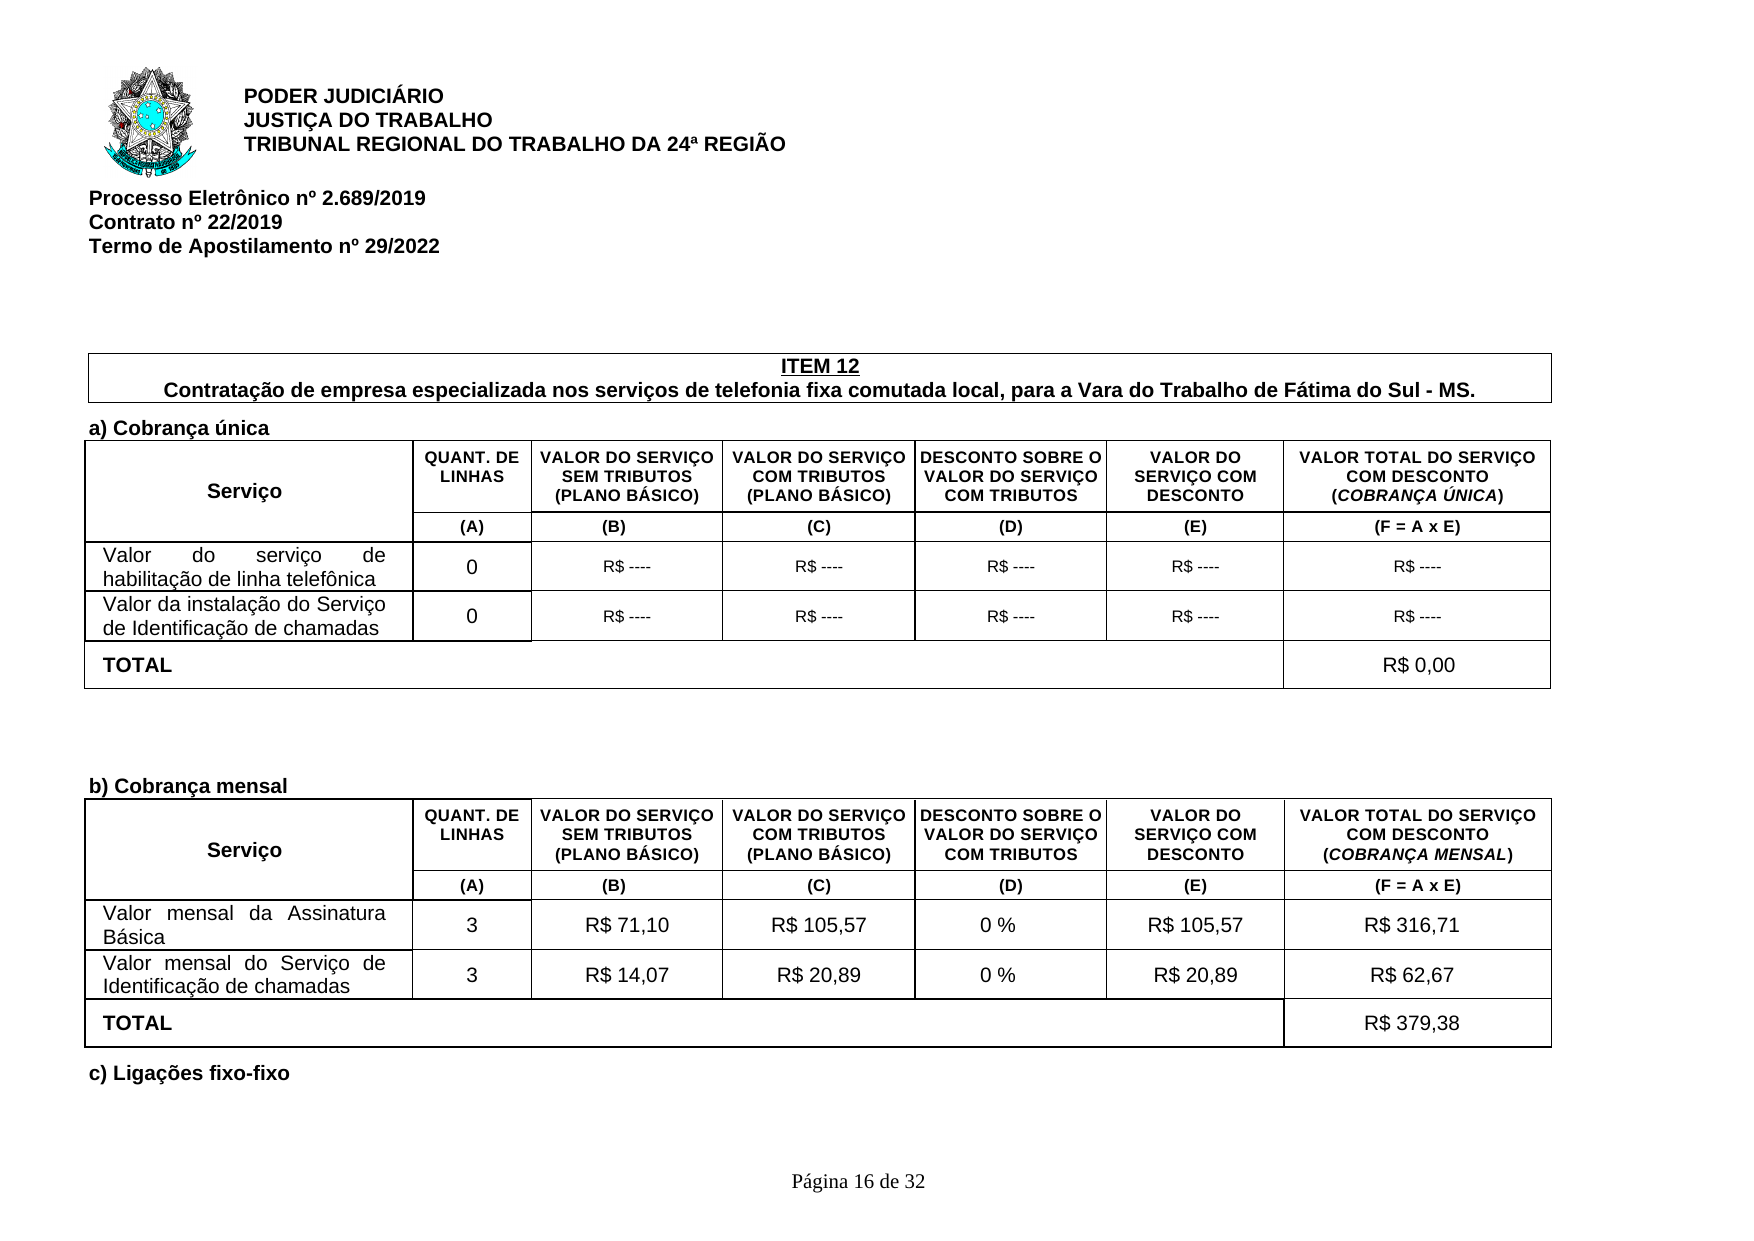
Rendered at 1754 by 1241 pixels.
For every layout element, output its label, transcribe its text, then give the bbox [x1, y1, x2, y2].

table_cell (D) [916, 513, 1106, 541]
table_cell R$ ---- [916, 542, 1106, 590]
table_cell 0 [414, 592, 531, 640]
table_cell (A) [414, 871, 531, 899]
table_cell (F = A x E) [1284, 513, 1550, 541]
table_cell (D) [916, 871, 1106, 899]
table_cell 0 % [916, 900, 1106, 949]
table_cell R$ ---- [916, 591, 1106, 640]
table_cell R$ ---- [723, 542, 914, 590]
table_cell R$ 379,38 [1285, 999, 1551, 1046]
text b) Cobrança mensal [89, 774, 1754, 798]
table_header VALOR DO SERVIÇO COM TRIBUTOS (PLANO BÁSICO) [723, 799, 915, 870]
table_cell R$ ---- [1107, 542, 1283, 590]
table_cell (B) [532, 513, 722, 541]
table_cell R$ ---- [1284, 591, 1550, 640]
table_cell TOTAL [86, 1000, 1283, 1046]
table_header Serviço [86, 800, 412, 899]
table_cell (B) [532, 871, 722, 899]
table_header VALOR DO SERVIÇO COM DESCONTO [1107, 799, 1284, 870]
picture [103, 66, 198, 178]
table_cell (A) [414, 513, 531, 541]
table_cell (F = A x E) [1285, 871, 1551, 899]
table_cell R$ 71,10 [532, 900, 722, 949]
table_header VALOR DO SERVIÇO COM TRIBUTOS (PLANO BÁSICO) [723, 441, 914, 511]
table_cell (C) [723, 871, 914, 899]
table_cell R$ 14,07 [532, 950, 722, 998]
table_cell R$ ---- [532, 591, 722, 640]
table_cell R$ ---- [723, 591, 914, 640]
table_cell R$ ---- [532, 542, 722, 590]
table_cell R$ 105,57 [1107, 900, 1284, 949]
table_header VALOR TOTAL DO SERVIÇO COM DESCONTO (COBRANÇA MENSAL) [1285, 799, 1551, 870]
table_header VALOR DO SERVIÇO SEM TRIBUTOS (PLANO BÁSICO) [532, 441, 722, 511]
table_cell 3 [413, 950, 531, 998]
table_cell (E) [1107, 871, 1284, 899]
table_header DESCONTO SOBRE O VALOR DO SERVIÇO COM TRIBUTOS [916, 441, 1106, 511]
table_cell R$ ---- [1107, 591, 1283, 640]
text c) Ligações fixo-fixo [89, 1060, 1754, 1084]
text a) Cobrança única [89, 416, 1754, 440]
table_cell R$ 20,89 [723, 950, 914, 998]
table_cell TOTAL [85, 641, 1283, 688]
table_cell (C) [723, 513, 914, 541]
table_header ITEM 12 Contratação de empresa especializada nos serviços de telefonia fixa comutada local, para a Vara do Trabalho de Fátima do Sul - MS. [89, 354, 1551, 402]
table_cell R$ 316,71 [1285, 900, 1551, 949]
table_cell Valor mensal do Serviço de Identificação de chamadas [86, 951, 412, 998]
table_cell 0 [414, 543, 531, 590]
table_cell Valor da instalação do Serviço de Identificação de chamadas [86, 592, 412, 640]
table_cell 0 % [916, 950, 1106, 998]
table_cell 3 [413, 901, 531, 949]
table_cell R$ ---- [1284, 542, 1550, 590]
table_cell Valor do serviço de habilitação de linha telefônica [86, 543, 412, 590]
table_cell Valor mensal da Assinatura Básica [86, 901, 412, 949]
table_header QUANT. DE LINHAS [414, 800, 531, 870]
table_cell R$ 20,89 [1107, 950, 1284, 998]
table_header VALOR TOTAL DO SERVIÇO COM DESCONTO (COBRANÇA ÚNICA) [1284, 441, 1550, 511]
table_cell R$ 0,00 [1284, 641, 1550, 688]
table_header QUANT. DE LINHAS [414, 441, 531, 511]
table_cell (E) [1107, 513, 1283, 541]
table_header Serviço [86, 441, 412, 541]
table_header VALOR DO SERVIÇO COM DESCONTO [1107, 441, 1283, 511]
table_header DESCONTO SOBRE O VALOR DO SERVIÇO COM TRIBUTOS [916, 799, 1106, 870]
table_cell R$ 62,67 [1285, 950, 1551, 998]
table_cell R$ 105,57 [723, 900, 914, 949]
table_header VALOR DO SERVIÇO SEM TRIBUTOS (PLANO BÁSICO) [532, 799, 722, 870]
